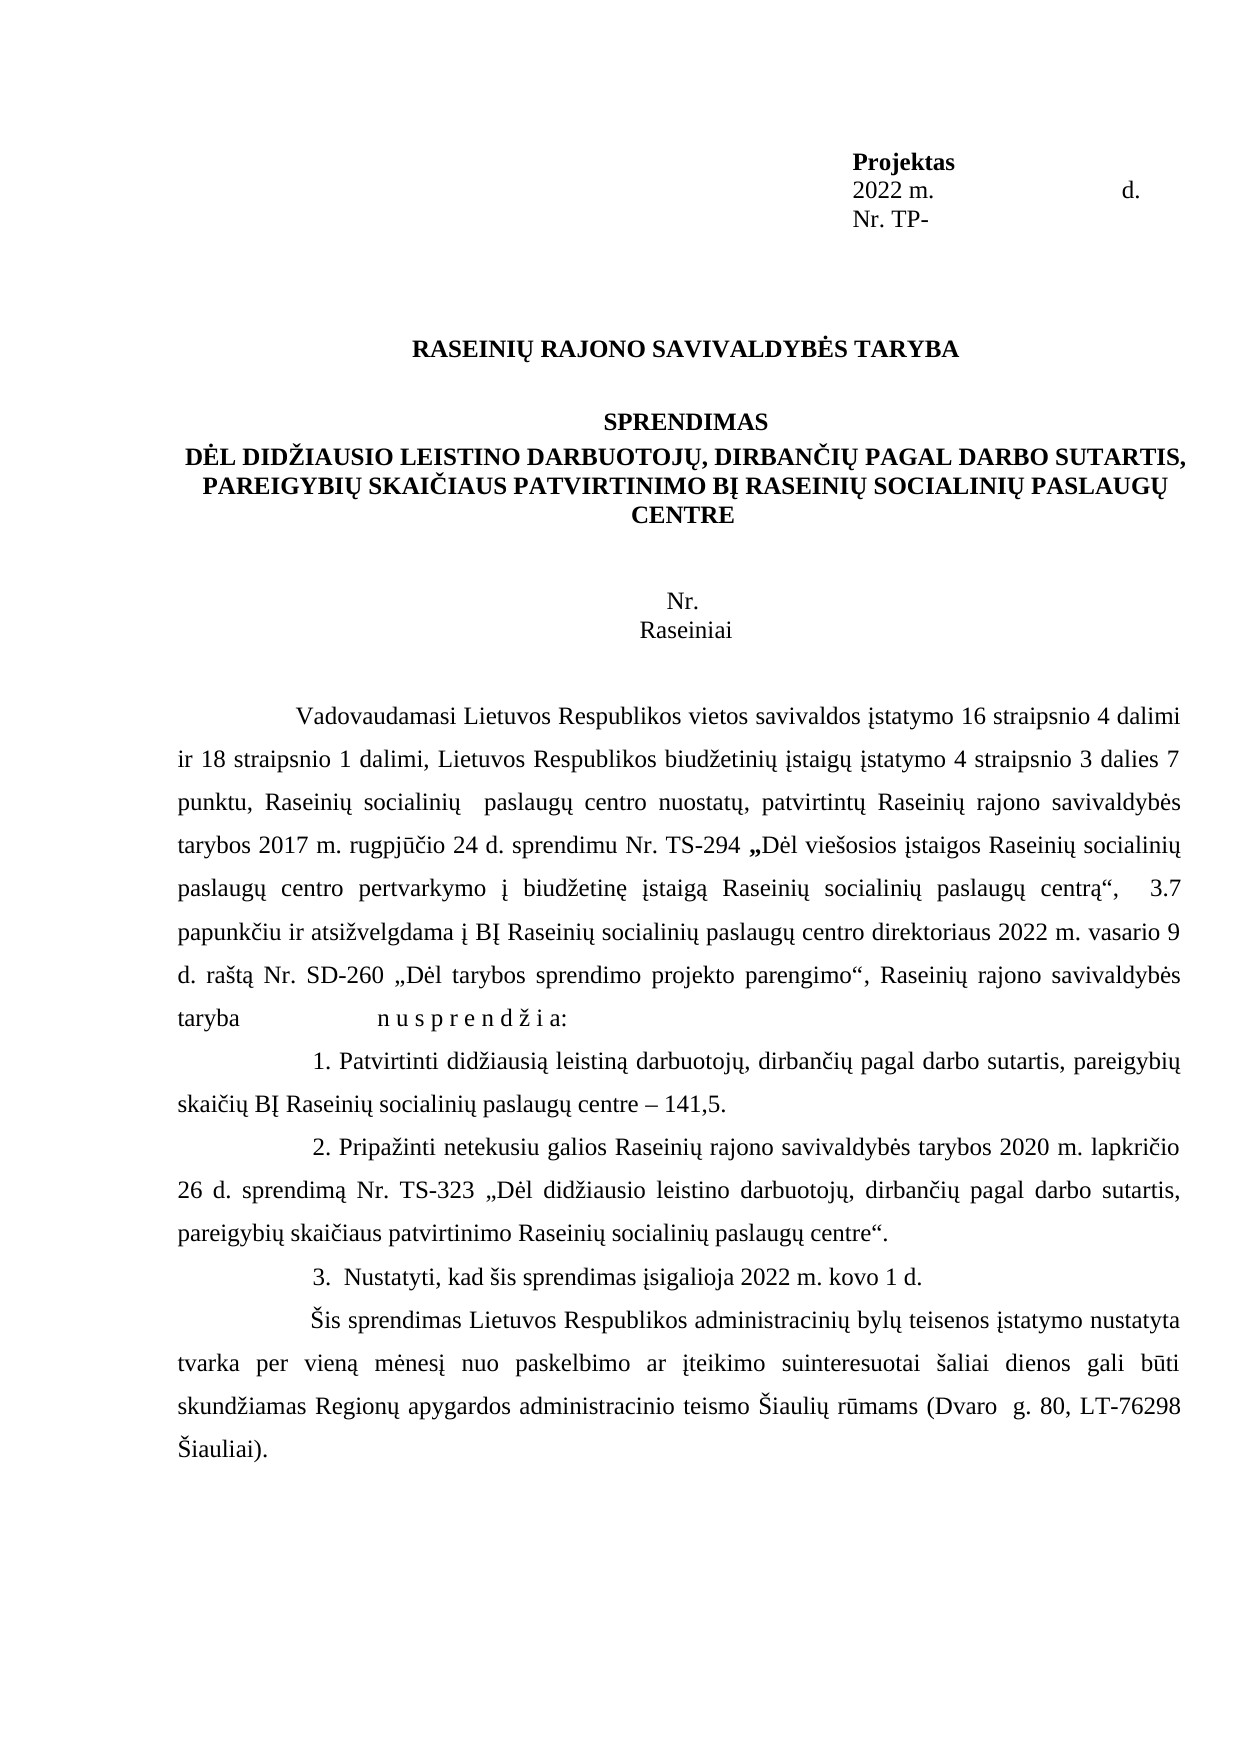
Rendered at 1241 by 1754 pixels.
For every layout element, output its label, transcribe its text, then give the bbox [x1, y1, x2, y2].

table_cell RASEINIŲ RAJONO SAVIVALDYBĖS TARYBA [177, 335, 1194, 407]
table_cell SPRENDIMAS [177, 407, 1194, 442]
text 1. Patvirtinti didžiausią leistiną darbuotojų, dirbančių pagal darbo sutartis, pareigybių skaičių BĮ Raseinių socialinių paslaugų centre – 141,5. [177, 1046, 1181, 1118]
text Nr. TP- [177, 204, 1181, 233]
table_cell Nr. Raseiniai [177, 558, 1194, 658]
text Šis sprendimas Lietuvos Respublikos administracinių bylų teisenos įstatymo nustatyta tvarka per vieną mėnesį nuo paskelbimo ar įteikimo suinteresuotai šaliai dienos gali būti skundžiamas Regionų apygardos administracinio teismo Šiaulių rūmams (Dvaro g. 80, LT-76298 Šiauliai). [177, 1305, 1181, 1463]
table_header [177, 262, 1194, 334]
table_cell DĖL DIDŽIAUSIO LEISTINO DARBUOTOJŲ, DIRBANČIŲ PAGAL DARBO SUTARTIS, PAREIGYBIŲ SKAIČIAUS PATVIRTINIMO BĮ RASEINIŲ SOCIALINIŲ PASLAUGŲ CENTRE [177, 443, 1194, 557]
text Vadovaudamasi Lietuvos Respublikos vietos savivaldos įstatymo 16 straipsnio 4 dalimi ir 18 straipsnio 1 dalimi, Lietuvos Respublikos biudžetinių įstaigų įstatymo 4 straipsnio 3 dalies 7 punktu, Raseinių socialinių paslaugų centro nuostatų, patvirtintų Raseinių rajono savivaldybės tarybos 2017 m. rugpjūčio 24 d. sprendimu Nr. TS-294 „Dėl viešosios įstaigos Raseinių socialinių paslaugų centro pertvarkymo į biudžetinę įstaigą Raseinių socialinių paslaugų centrą“, 3.7 papunkčiu ir atsižvelgdama į BĮ Raseinių socialinių paslaugų centro direktoriaus 2022 m. vasario 9 d. raštą Nr. SD-260 „Dėl tarybos sprendimo projekto parengimo“, Raseinių rajono savivaldybės taryba n u s p r e n d ž i a: [177, 701, 1181, 1032]
text 2022 m. d. [177, 176, 1181, 204]
text Projektas [177, 147, 1181, 176]
text 2. Pripažinti netekusiu galios Raseinių rajono savivaldybės tarybos 2020 m. lapkričio 26 d. sprendimą Nr. TS-323 „Dėl didžiausio leistino darbuotojų, dirbančių pagal darbo sutartis, pareigybių skaičiaus patvirtinimo Raseinių socialinių paslaugų centre“. [177, 1132, 1181, 1247]
text 3. Nustatyti, kad šis sprendimas įsigalioja 2022 m. kovo 1 d. [177, 1262, 1181, 1290]
